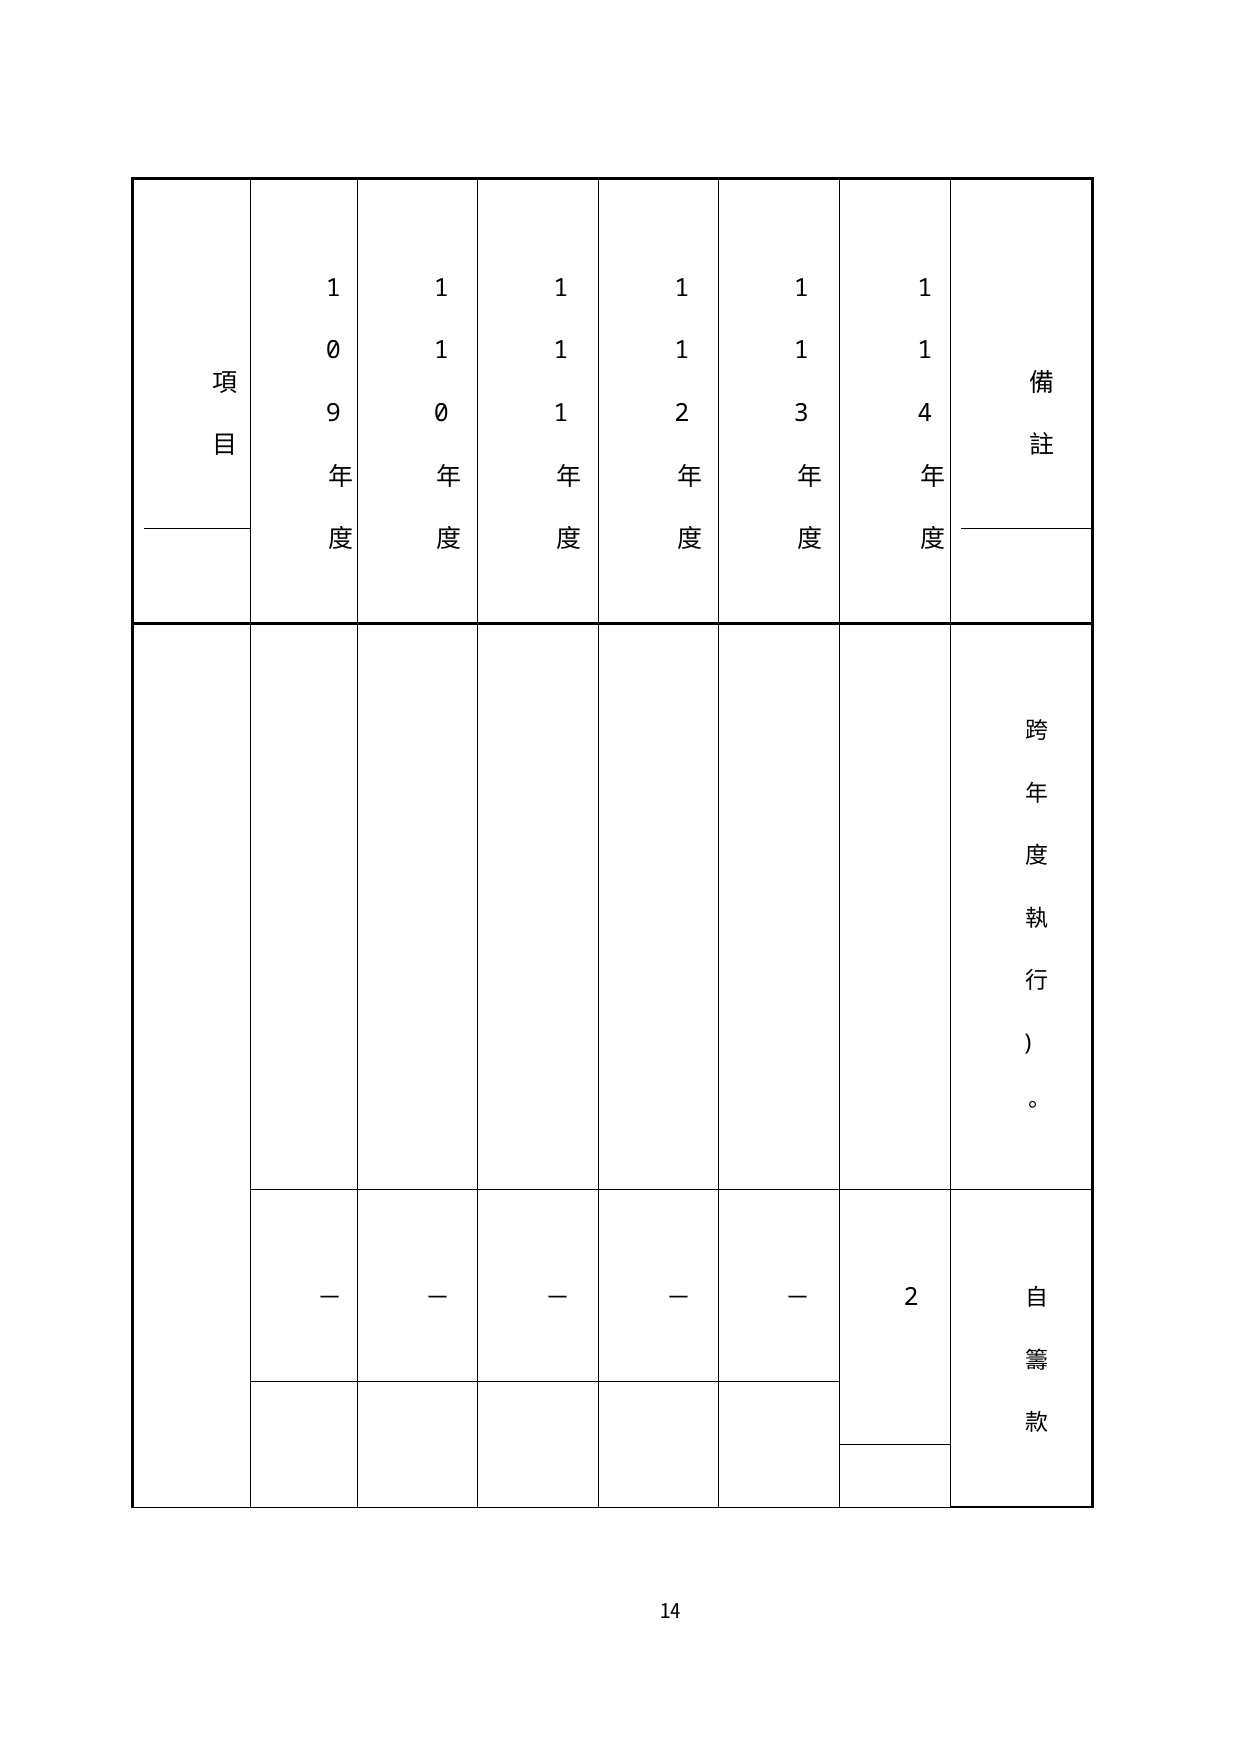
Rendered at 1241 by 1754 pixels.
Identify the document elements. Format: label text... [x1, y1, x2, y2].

table_cell 377,784 [251, 625, 357, 1189]
table_cell － [719, 1382, 839, 1506]
table_cell 600,000 [840, 625, 950, 1189]
table_cell － [599, 1382, 718, 1506]
table_cell － [358, 1382, 477, 1506]
table_header 備註 [951, 180, 1091, 622]
table_cell 382,085 [358, 625, 477, 1189]
table_cell 604,286 [719, 625, 839, 1189]
table_cell 跨年度執行)。 [951, 625, 1091, 1189]
table_cell 客家電視台 [134, 625, 250, 1506]
table_cell 自籌款 [951, 1190, 1091, 1506]
table_header 114年度 [840, 180, 950, 622]
table_header 111年度 [478, 180, 598, 622]
table_header 110年度 [358, 180, 477, 622]
table_cell － [599, 1190, 718, 1381]
table_cell 200 [840, 1190, 950, 1444]
table_cell － [478, 1382, 598, 1506]
table_header 112年度 [599, 180, 718, 622]
table_header 113年度 [719, 180, 839, 622]
table_cell － [358, 1190, 477, 1381]
table_header 項目 [134, 180, 250, 622]
table_cell 588,095 [599, 625, 718, 1189]
table_cell － [251, 1382, 357, 1506]
table_cell － [719, 1190, 839, 1381]
table_cell 371,591 [478, 625, 598, 1189]
table_cell － [251, 1190, 357, 1381]
table_cell 200 [840, 1445, 950, 1506]
table_cell － [478, 1190, 598, 1381]
table_header 109年度 [251, 180, 357, 622]
